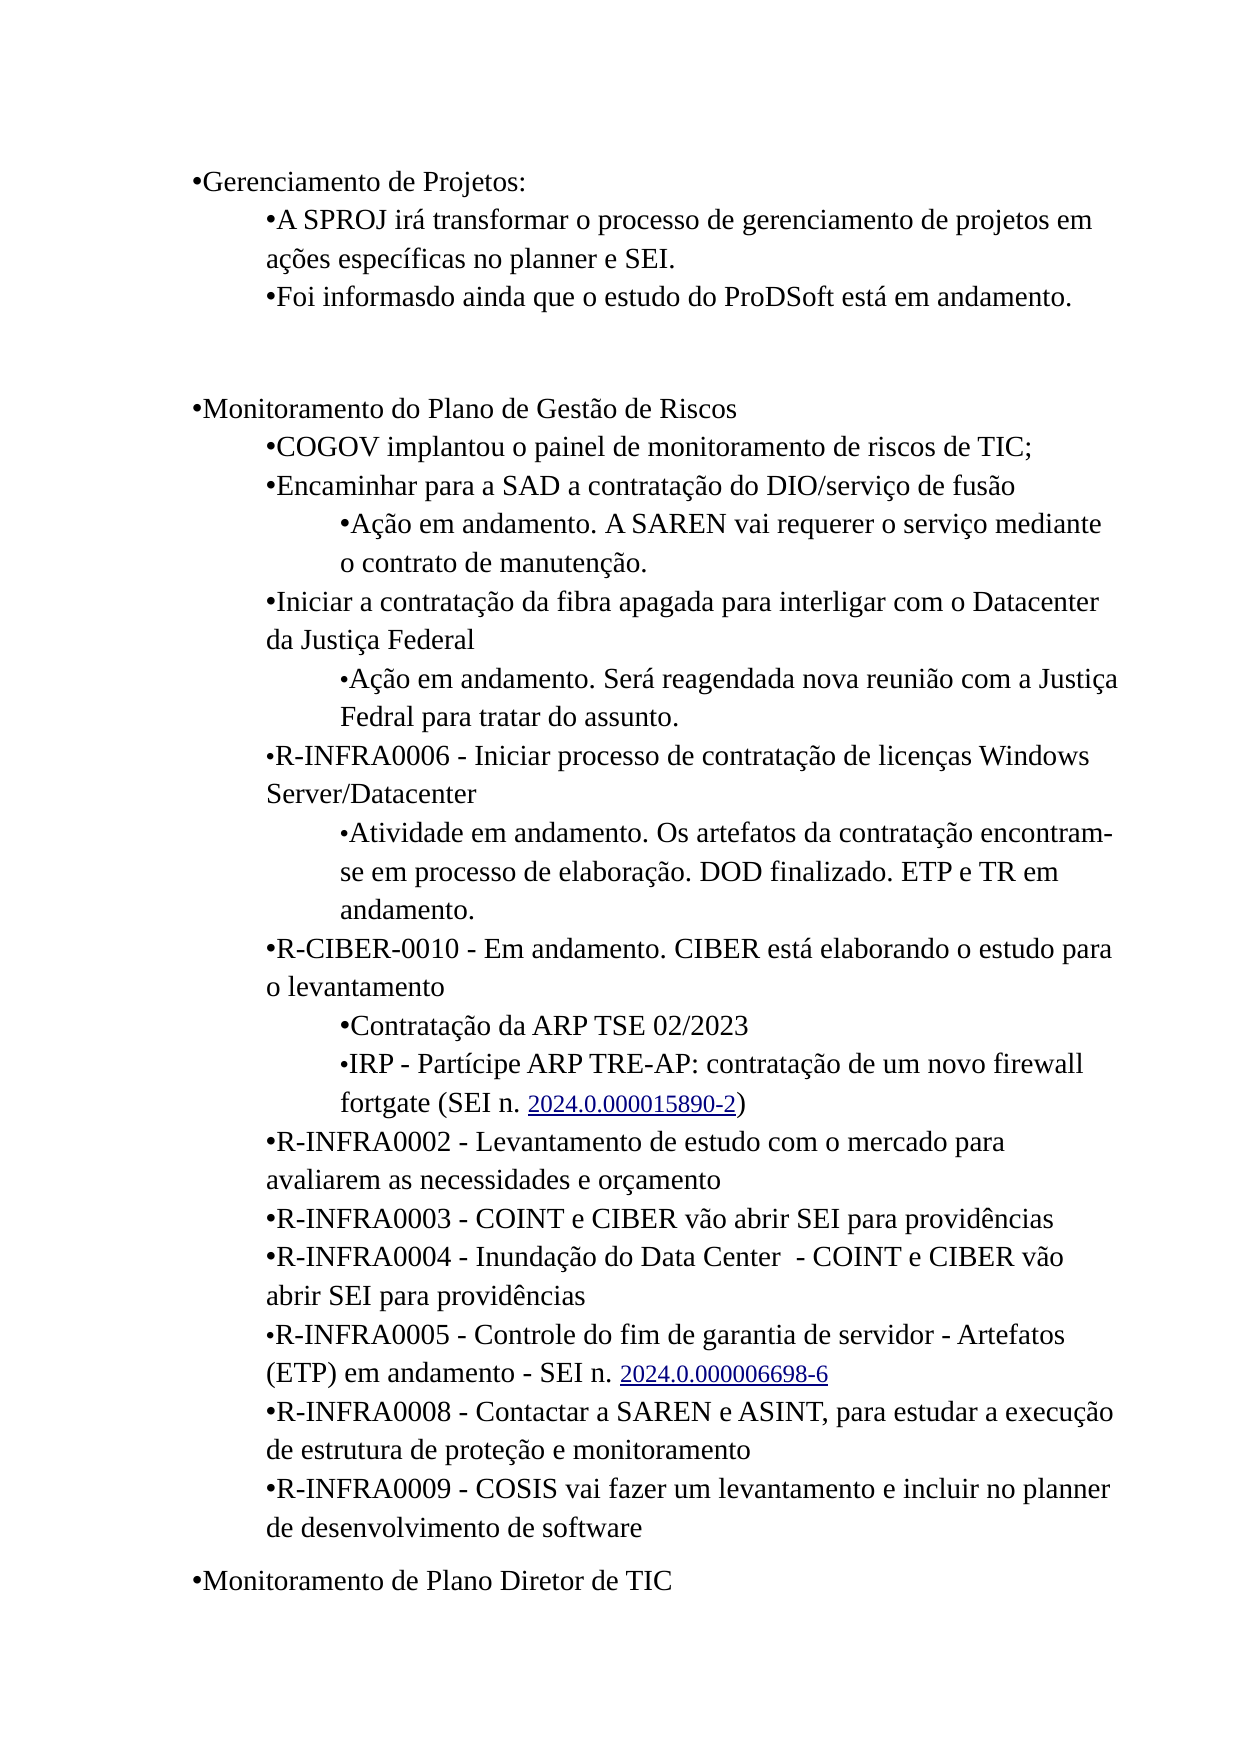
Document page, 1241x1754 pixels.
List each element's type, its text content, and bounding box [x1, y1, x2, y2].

list Contratação da ARP TSE 02/2023 [118, 1008, 1122, 1042]
list R-INFRA0002 - Levantamento de estudo com o mercado para avaliarem as necessidades e orçamento [118, 1124, 1122, 1196]
list A SPROJ irá transformar o processo de gerenciamento de projetos em ações específicas no planner e SEI. [118, 202, 1122, 274]
list Ação em andamento. A SAREN vai requerer o serviço mediante o contrato de manutenção. [118, 507, 1122, 579]
list Monitoramento de Plano Diretor de TIC [118, 1563, 1122, 1596]
list Gerenciamento de Projetos: [118, 164, 1122, 197]
list R-INFRA0008 - Contactar a SAREN e ASINT, para estudar a execução de estrutura de proteção e monitoramento [118, 1394, 1122, 1466]
list Foi informasdo ainda que o estudo do ProDSoft está em andamento. [118, 279, 1122, 313]
list R-INFRA0006 - Iniciar processo de contratação de licenças Windows Server/Datacenter [118, 738, 1122, 810]
list R-INFRA0009 - COSIS vai fazer um levantamento e incluir no planner de desenvolvimento de software [118, 1471, 1122, 1543]
list Monitoramento do Plano de Gestão de Riscos [118, 391, 1122, 424]
list R-INFRA0003 - COINT e CIBER vão abrir SEI para providências [118, 1201, 1122, 1234]
list Ação em andamento. Será reagendada nova reunião com a Justiça Fedral para tratar do assunto. [118, 661, 1122, 733]
list R-CIBER-0010 - Em andamento. CIBER está elaborando o estudo para o levantamento [118, 931, 1122, 1003]
list COGOV implantou o painel de monitoramento de riscos de TIC; [118, 429, 1122, 463]
list IRP - Partícipe ARP TRE-AP: contratação de um novo firewall fortgate (SEI n. 2024.0.000015890-2) [118, 1047, 1122, 1119]
list R-INFRA0004 - Inundação do Data Center - COINT e CIBER vão abrir SEI para providências [118, 1239, 1122, 1312]
list Atividade em andamento. Os artefatos da contratação encontram-se em processo de elaboração. DOD finalizado. ETP e TR em andamento.​​​ [118, 815, 1122, 926]
list Encaminhar para a SAD a contratação do DIO/serviço de fusão [118, 468, 1122, 502]
list Iniciar a contratação da fibra apagada para interligar com o Datacenter da Justiça Federal [118, 584, 1122, 656]
list R-INFRA0005 - Controle do fim de garantia de servidor - Artefatos (ETP) em andamento - SEI n. 2024.0.000006698-6 [118, 1317, 1122, 1389]
